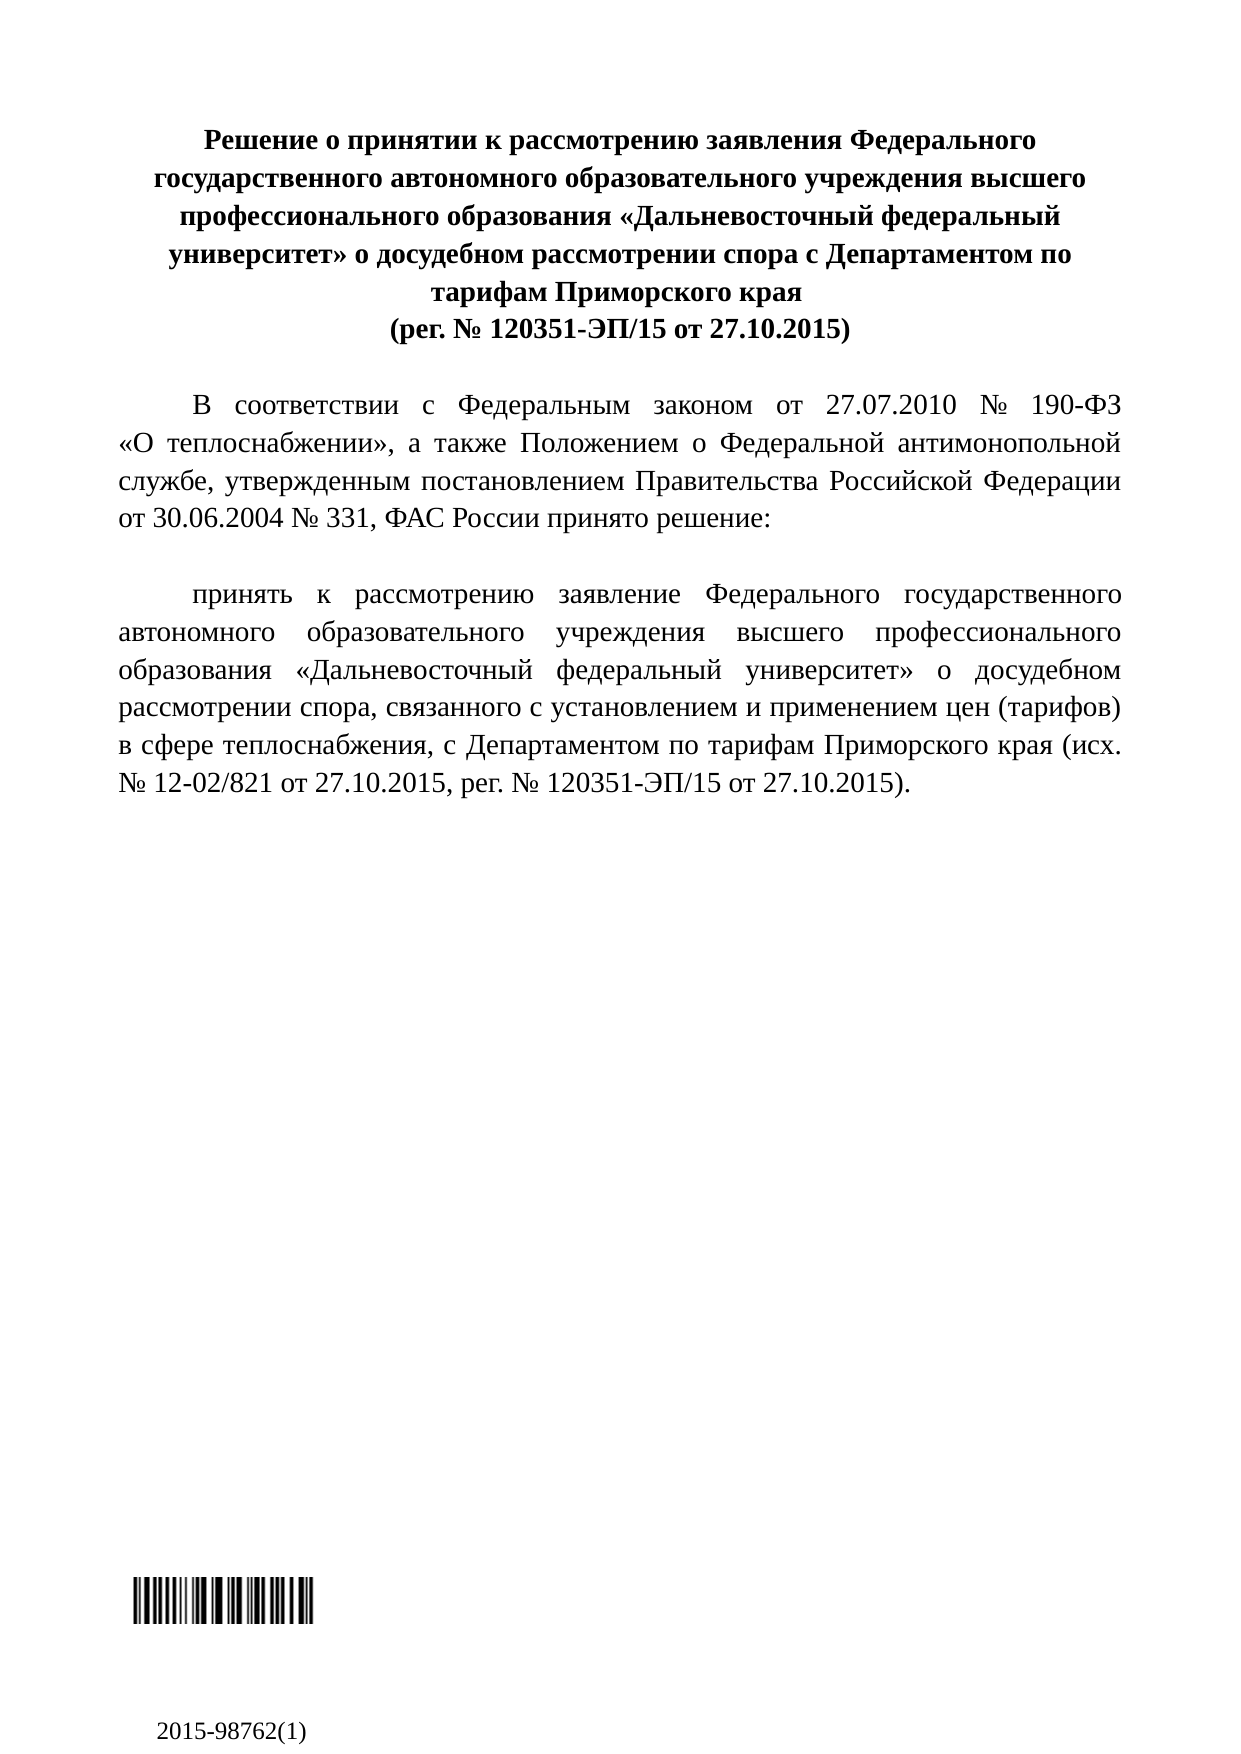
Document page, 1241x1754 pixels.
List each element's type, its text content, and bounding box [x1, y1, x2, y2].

text принять к рассмотрению заявление Федерального государственного автономного образовательного учреждения высшего профессионального образования «Дальневосточный федеральный университет» о досудебном рассмотрении спора, связанного с установлением и применением цен (тарифов) в сфере теплоснабжения, с Департаментом по тарифам Приморского края (исх. № 12-02/821 от 27.10.2015, рег. № 120351-ЭП/15 от 27.10.2015). [118, 572, 1122, 799]
text Решение о принятии к рассмотрению заявления Федерального государственного автономного образовательного учреждения высшего профессионального образования «Дальневосточный федеральный университет» о досудебном рассмотрении спора с Департаментом по тарифам Приморского края [118, 118, 1122, 307]
picture [118, 1577, 331, 1624]
text В соответствии с Федеральным законом от 27.07.2010 № 190-ФЗ «О теплоснабжении», а также Положением о Федеральной антимонопольной службе, утвержденным постановлением Правительства Российской Федерации от 30.06.2004 № 331, ФАС России принято решение: [118, 383, 1122, 534]
text (рег. № 120351-ЭП/15 от 27.10.2015) [118, 307, 1122, 345]
